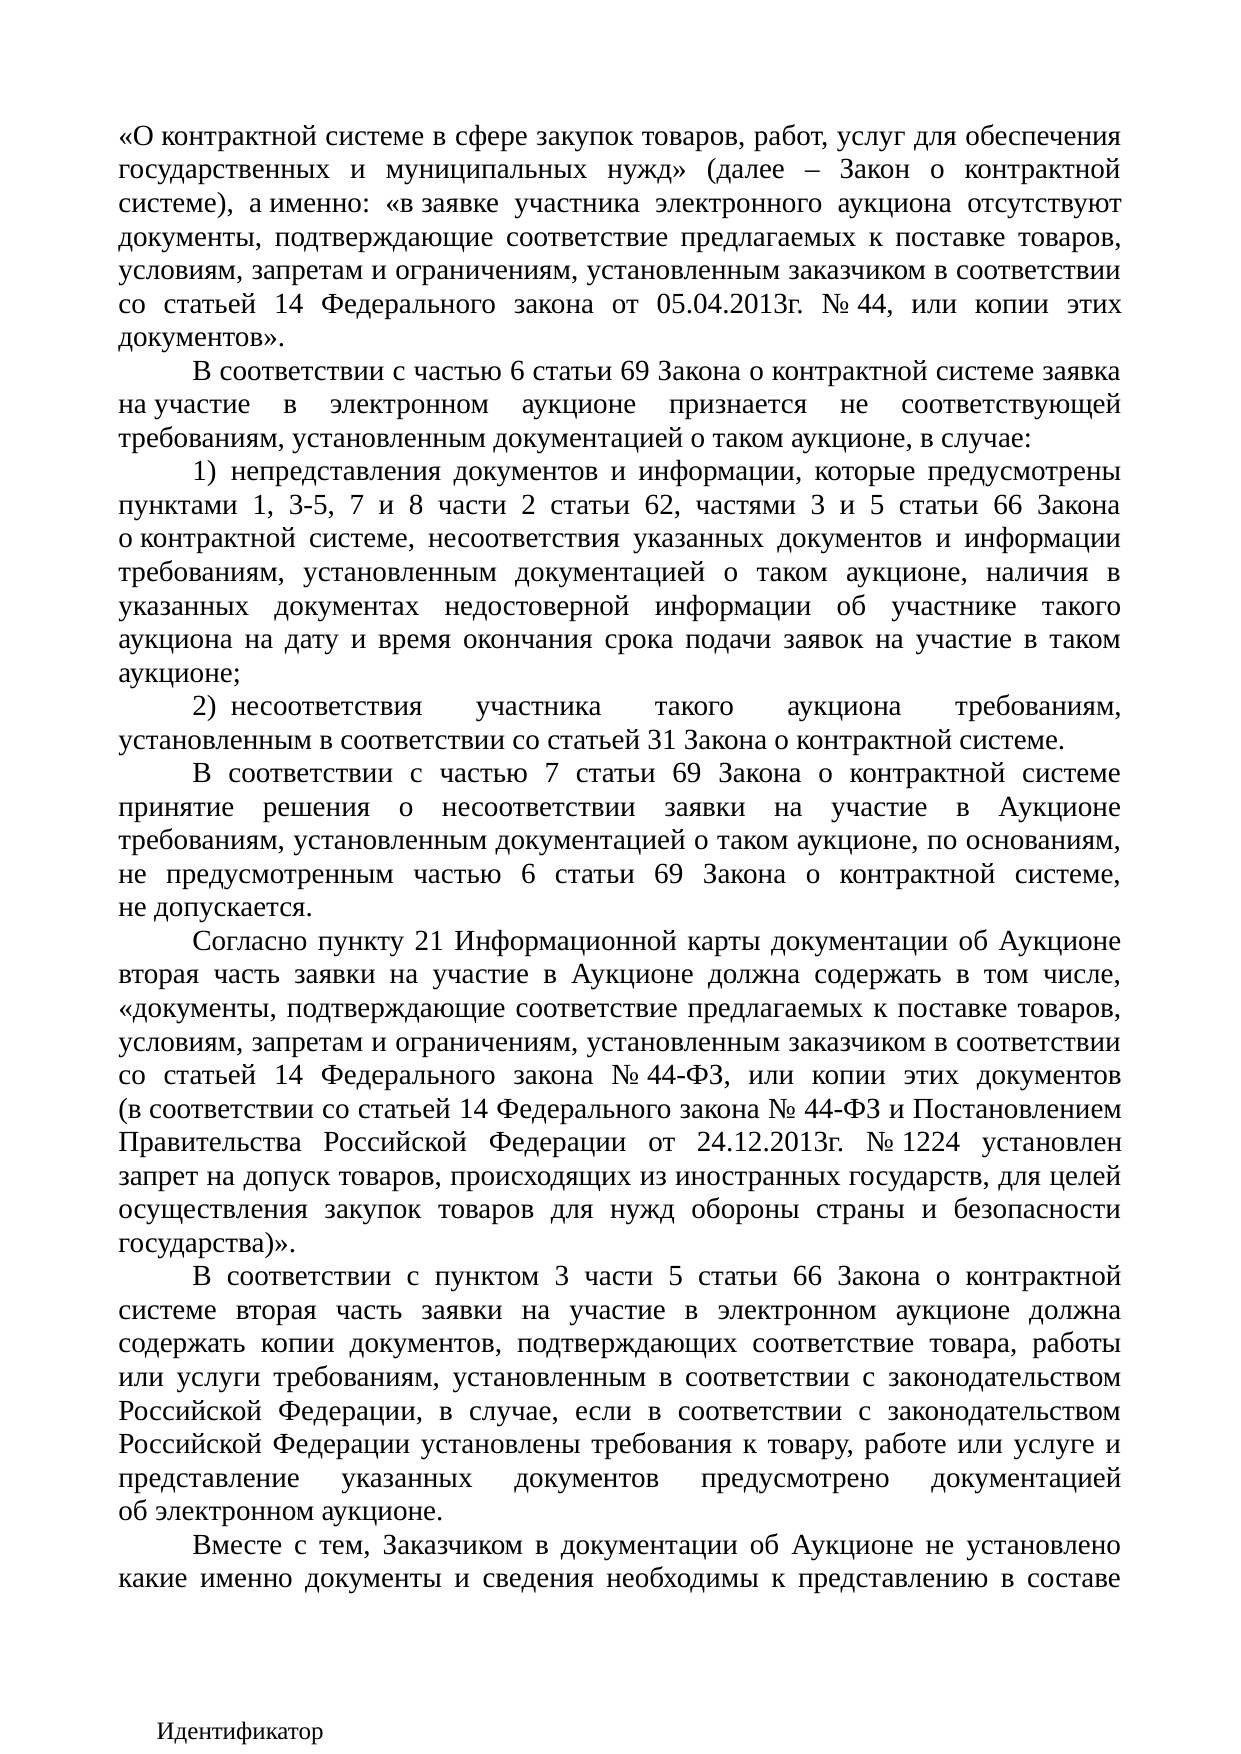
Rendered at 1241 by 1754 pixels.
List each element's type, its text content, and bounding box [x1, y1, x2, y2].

text Вместе с тем, Заказчиком в документации об Аукционе не установлено какие именно документы и сведения необходимы к представлению в составе [118, 1527, 1122, 1594]
text В соответствии с пунктом 3 части 5 статьи 66 Закона о контрактной системе вторая часть заявки на участие в электронном аукционе должна содержать копии документов, подтверждающих соответствие товара, работы или услуги требованиям, установленным в соответствии с законодательством Российской Федерации, в случае, если в соответствии с законодательством Российской Федерации установлены требования к товару, работе или услуге и представление указанных документов предусмотрено документацией об электронном аукционе. [118, 1258, 1122, 1527]
list несоответствия участника такого аукциона требованиям, установленным в соответствии со статьей 31 Закона о контрактной системе. [118, 688, 1122, 755]
list непредставления документов и информации, которые предусмотрены пунктами 1, 3-5, 7 и 8 части 2 статьи 62, частями 3 и 5 статьи 66 Закона о контрактной системе, несоответствия указанных документов и информации требованиям, установленным документацией о таком аукционе, наличия в указанных документах недостоверной информации об участнике такого аукциона на дату и время окончания срока подачи заявок на участие в таком аукционе; [118, 453, 1122, 688]
text Согласно пункту 21 Информационной карты документации об Аукционе вторая часть заявки на участие в Аукционе должна содержать в том числе, «документы, подтверждающие соответствие предлагаемых к поставке товаров, условиям, запретам и ограничениям, установленным заказчиком в соответствии со статьей 14 Федерального закона № 44-ФЗ, или копии этих документов (в соответствии со статьей 14 Федерального закона № 44-ФЗ и Постановлением Правительства Российской Федерации от 24.12.2013г. № 1224 установлен запрет на допуск товаров, происходящих из иностранных государств, для целей осуществления закупок товаров для нужд обороны страны и безопасности государства)». [118, 923, 1122, 1258]
text В соответствии с частью 7 статьи 69 Закона о контрактной системе принятие решения о несоответствии заявки на участие в Аукционе требованиям, установленным документацией о таком аукционе, по основаниям, не предусмотренным частью 6 статьи 69 Закона о контрактной системе, не допускается. [118, 755, 1122, 923]
text В соответствии с частью 6 статьи 69 Закона о контрактной системе заявка на участие в электронном аукционе признается не соответствующей требованиям, установленным документацией о таком аукционе, в случае: [118, 353, 1122, 453]
text «О контрактной системе в сфере закупок товаров, работ, услуг для обеспечения государственных и муниципальных нужд» (далее – Закон о контрактной системе), а именно: «в заявке участника электронного аукциона отсутствуют документы, подтверждающие соответствие предлагаемых к поставке товаров, условиям, запретам и ограничениям, установленным заказчиком в соответствии со статьей 14 Федерального закона от 05.04.2013г. № 44, или копии этих документов». [118, 118, 1122, 353]
